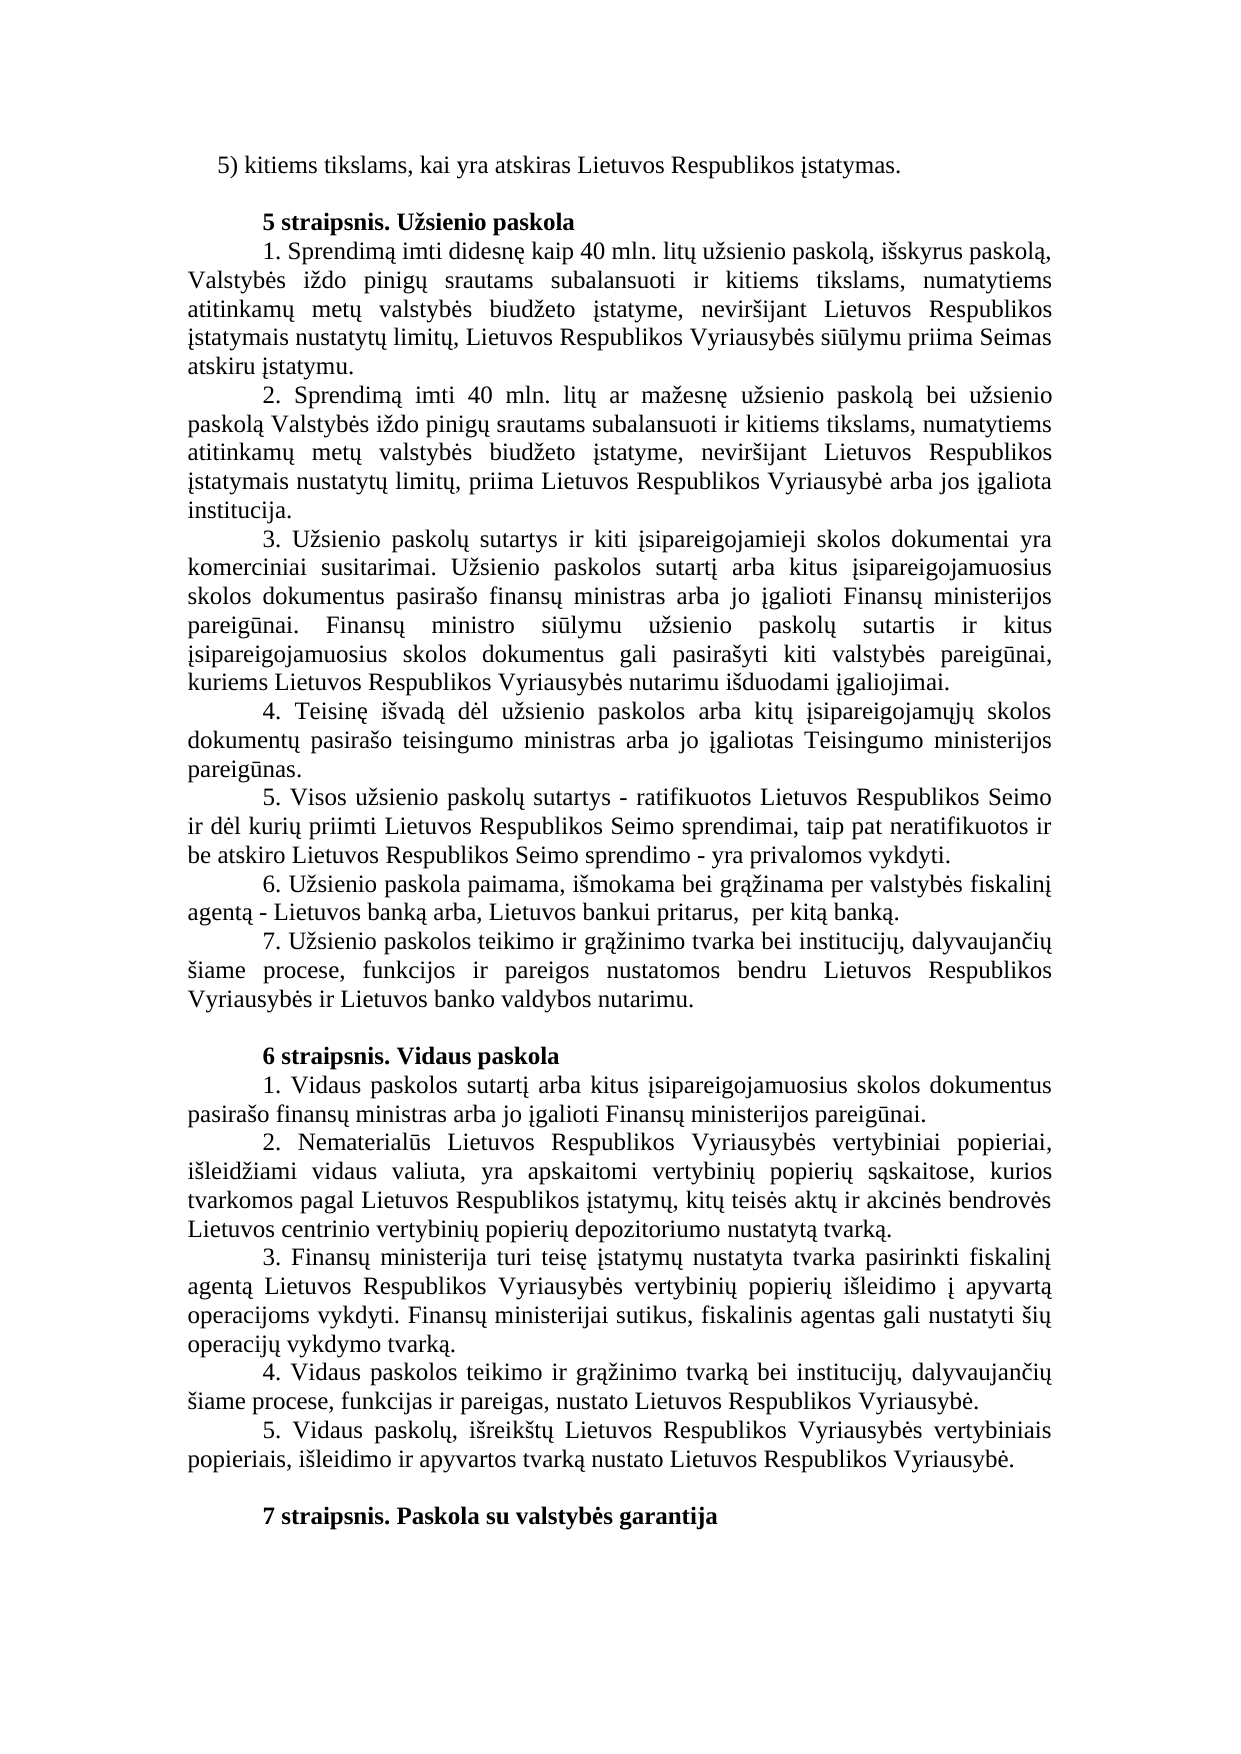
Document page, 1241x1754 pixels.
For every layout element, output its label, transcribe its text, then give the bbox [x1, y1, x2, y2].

text 3. Užsienio paskolų sutartys ir kiti įsipareigojamieji skolos dokumentai yra komerciniai susitarimai. Užsienio paskolos sutartį arba kitus įsipareigojamuosius skolos dokumentus pasirašo finansų ministras arba jo įgalioti Finansų ministerijos pareigūnai. Finansų ministro siūlymu užsienio paskolų sutartis ir kitus įsipareigojamuosius skolos dokumentus gali pasirašyti kiti valstybės pareigūnai, kuriems Lietuvos Respublikos Vyriausybės nutarimu išduodami įgaliojimai. [187, 524, 1053, 696]
text 5. Vidaus paskolų, išreikštų Lietuvos Respublikos Vyriausybės vertybiniais popieriais, išleidimo ir apyvartos tvarką nustato Lietuvos Respublikos Vyriausybė. [187, 1415, 1053, 1472]
text 6. Užsienio paskola paimama, išmokama bei grąžinama per valstybės fiskalinį agentą - Lietuvos banką arba, Lietuvos bankui pritarus, per kitą banką. [187, 869, 1053, 926]
text 5. Visos užsienio paskolų sutartys - ratifikuotos Lietuvos Respublikos Seimo ir dėl kurių priimti Lietuvos Respublikos Seimo sprendimai, taip pat neratifikuotos ir be atskiro Lietuvos Respublikos Seimo sprendimo - yra privalomos vykdyti. [187, 782, 1053, 869]
text 7 straipsnis. Paskola su valstybės garantija [187, 1501, 1053, 1530]
text 5) kitiems tikslams, kai yra atskiras Lietuvos Respublikos įstatymas. [217, 150, 1053, 179]
text 4. Teisinę išvadą dėl užsienio paskolos arba kitų įsipareigojamųjų skolos dokumentų pasirašo teisingumo ministras arba jo įgaliotas Teisingumo ministerijos pareigūnas. [187, 696, 1053, 782]
text 3. Finansų ministerija turi teisę įstatymų nustatyta tvarka pasirinkti fiskalinį agentą Lietuvos Respublikos Vyriausybės vertybinių popierių išleidimo į apyvartą operacijoms vykdyti. Finansų ministerijai sutikus, fiskalinis agentas gali nustatyti šių operacijų vykdymo tvarką. [187, 1242, 1053, 1357]
text 5 straipsnis. Užsienio paskola [187, 207, 1053, 236]
text 1. Vidaus paskolos sutartį arba kitus įsipareigojamuosius skolos dokumentus pasirašo finansų ministras arba jo įgalioti Finansų ministerijos pareigūnai. [187, 1070, 1053, 1127]
text 6 straipsnis. Vidaus paskola [187, 1041, 1053, 1070]
text 4. Vidaus paskolos teikimo ir grąžinimo tvarką bei institucijų, dalyvaujančių šiame procese, funkcijas ir pareigas, nustato Lietuvos Respublikos Vyriausybė. [187, 1357, 1053, 1415]
text 7. Užsienio paskolos teikimo ir grąžinimo tvarka bei institucijų, dalyvaujančių šiame procese, funkcijos ir pareigos nustatomos bendru Lietuvos Respublikos Vyriausybės ir Lietuvos banko valdybos nutarimu. [187, 926, 1053, 1012]
text 2. Nematerialūs Lietuvos Respublikos Vyriausybės vertybiniai popieriai, išleidžiami vidaus valiuta, yra apskaitomi vertybinių popierių sąskaitose, kurios tvarkomos pagal Lietuvos Respublikos įstatymų, kitų teisės aktų ir akcinės bendrovės Lietuvos centrinio vertybinių popierių depozitoriumo nustatytą tvarką. [187, 1127, 1053, 1242]
text 2. Sprendimą imti 40 mln. litų ar mažesnę užsienio paskolą bei užsienio paskolą Valstybės iždo pinigų srautams subalansuoti ir kitiems tikslams, numatytiems atitinkamų metų valstybės biudžeto įstatyme, neviršijant Lietuvos Respublikos įstatymais nustatytų limitų, priima Lietuvos Respublikos Vyriausybė arba jos įgaliota institucija. [187, 380, 1053, 524]
text 1. Sprendimą imti didesnę kaip 40 mln. litų užsienio paskolą, išskyrus paskolą, Valstybės iždo pinigų srautams subalansuoti ir kitiems tikslams, numatytiems atitinkamų metų valstybės biudžeto įstatyme, neviršijant Lietuvos Respublikos įstatymais nustatytų limitų, Lietuvos Respublikos Vyriausybės siūlymu priima Seimas atskiru įstatymu. [187, 236, 1053, 380]
